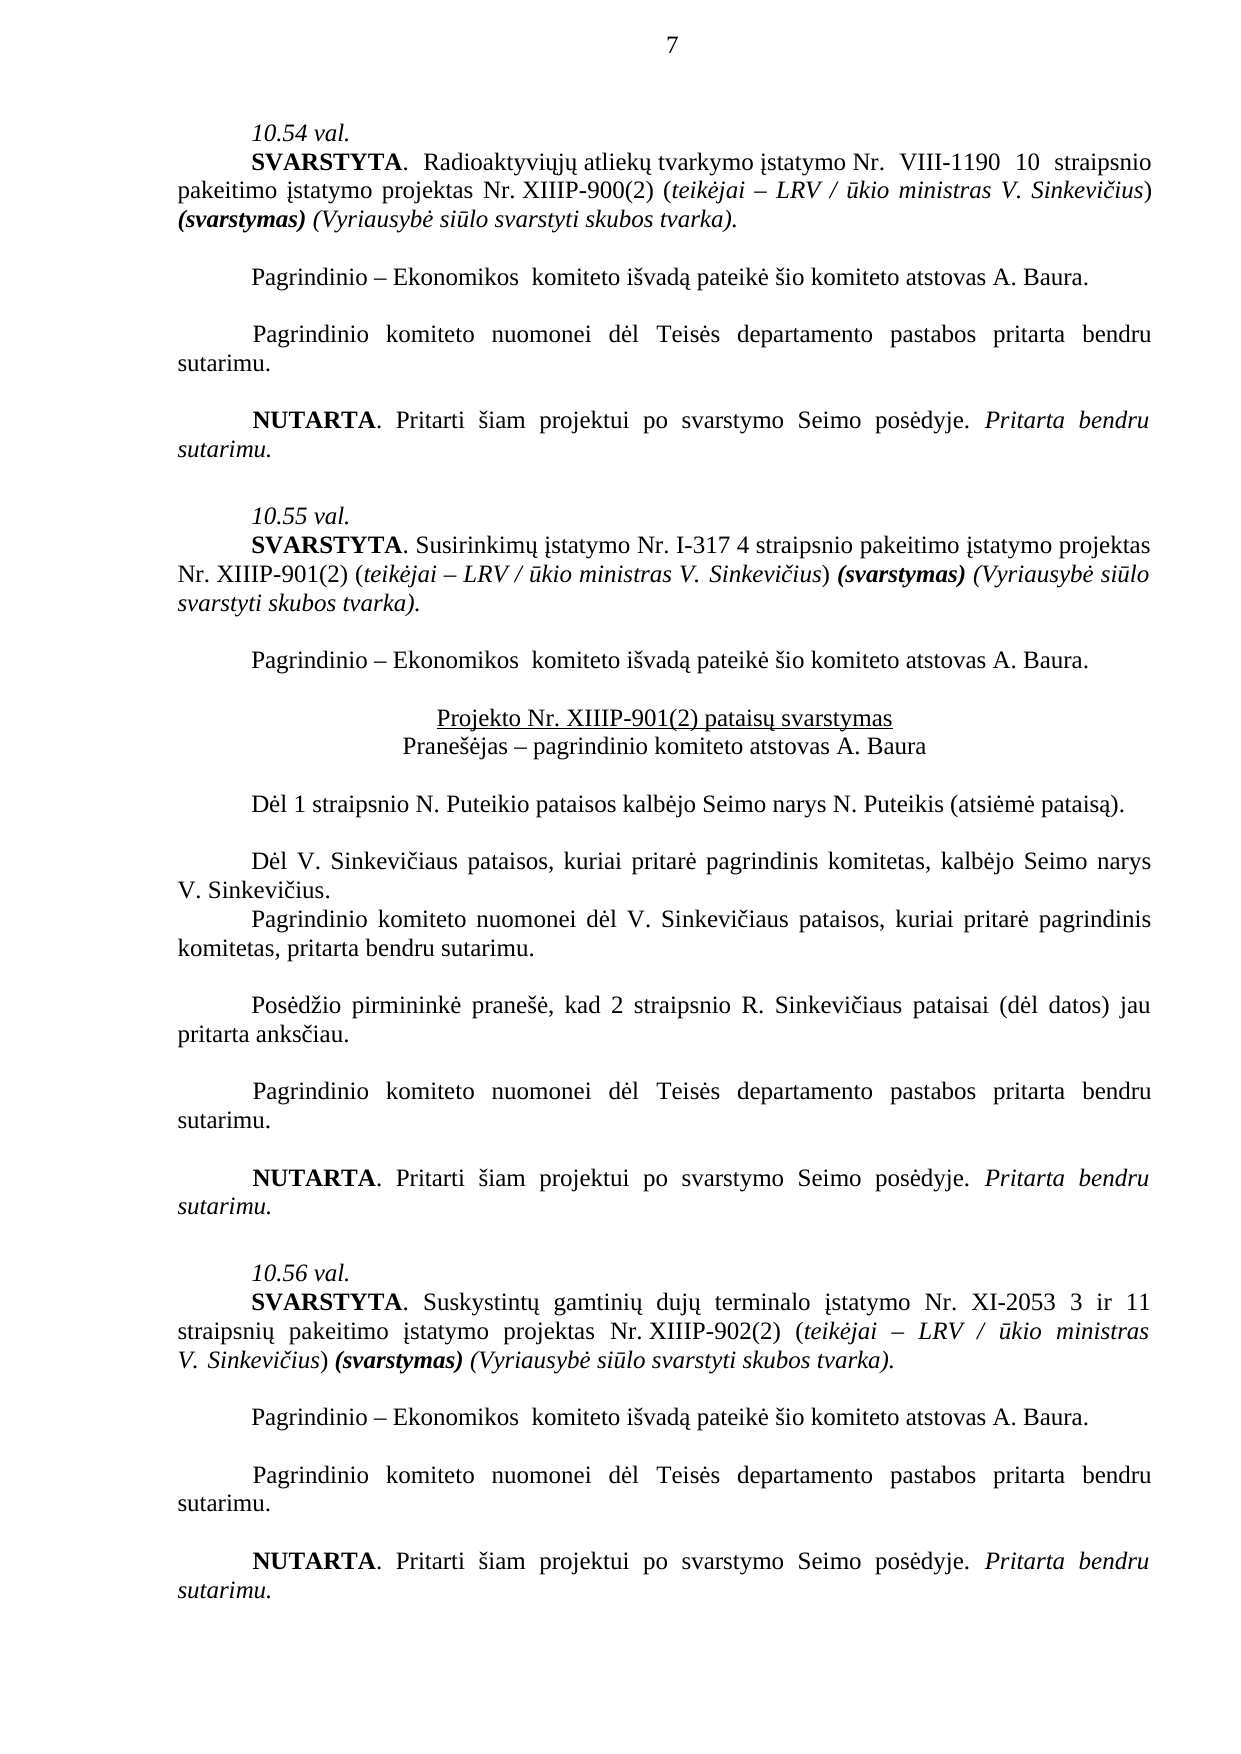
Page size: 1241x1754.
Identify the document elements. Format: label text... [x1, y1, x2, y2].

text Pagrindinio komiteto nuomonei dėl Teisės departamento pastabos pritarta bendru sutarimu. [177, 1076, 1152, 1134]
text SVARSTYTA. Suskystintų gamtinių dujų terminalo įstatymo Nr. XI-2053 3 ir 11 straipsnių pakeitimo įstatymo projektas Nr. XIIIP-902(2) (teikėjai – LRV / ūkio ministras V. Sinkevičius) (svarstymas) (Vyriausybė siūlo svarstyti skubos tvarka). [177, 1287, 1152, 1373]
text Pagrindinio komiteto nuomonei dėl Teisės departamento pastabos pritarta bendru sutarimu. [177, 1460, 1152, 1517]
text Pranešėjas – pagrindinio komiteto atstovas A. Baura [177, 731, 1152, 760]
text 10.56 val. [177, 1258, 1152, 1287]
text Pagrindinio – Ekonomikos komiteto išvadą pateikė šio komiteto atstovas A. Baura. [177, 645, 1152, 674]
text Pagrindinio komiteto nuomonei dėl Teisės departamento pastabos pritarta bendru sutarimu. [177, 319, 1152, 377]
text Dėl 1 straipsnio N. Puteikio pataisos kalbėjo Seimo narys N. Puteikis (atsiėmė pataisą). [177, 789, 1152, 818]
text Pagrindinio – Ekonomikos komiteto išvadą pateikė šio komiteto atstovas A. Baura. [177, 1402, 1152, 1431]
text 10.54 val. [177, 118, 1152, 147]
text NUTARTA. Pritarti šiam projektui po svarstymo Seimo posėdyje. Pritarta bendru sutarimu. [177, 1546, 1152, 1603]
text SVARSTYTA. Susirinkimų įstatymo Nr. I-317 4 straipsnio pakeitimo įstatymo projektas Nr. XIIIP-901(2) (teikėjai – LRV / ūkio ministras V. Sinkevičius) (svarstymas) (Vyriausybė siūlo svarstyti skubos tvarka). [177, 530, 1152, 616]
text Pagrindinio – Ekonomikos komiteto išvadą pateikė šio komiteto atstovas A. Baura. [177, 262, 1152, 291]
text NUTARTA. Pritarti šiam projektui po svarstymo Seimo posėdyje. Pritarta bendru sutarimu. [177, 406, 1152, 463]
text SVARSTYTA. Radioaktyviųjų atliekų tvarkymo įstatymo Nr. VIII-1190 10 straipsnio pakeitimo įstatymo projektas Nr. XIIIP-900(2) (teikėjai – LRV / ūkio ministras V. Sinkevičius) (svarstymas) (Vyriausybė siūlo svarstyti skubos tvarka). [177, 147, 1152, 233]
text Posėdžio pirmininkė pranešė, kad 2 straipsnio R. Sinkevičiaus pataisai (dėl datos) jau pritarta anksčiau. [177, 990, 1152, 1048]
subtitle Projekto Nr. XIIIP-901(2) pataisų svarstymas [177, 703, 1152, 731]
text NUTARTA. Pritarti šiam projektui po svarstymo Seimo posėdyje. Pritarta bendru sutarimu. [177, 1163, 1152, 1220]
text Dėl V. Sinkevičiaus pataisos, kuriai pritarė pagrindinis komitetas, kalbėjo Seimo narys V. Sinkevičius. [177, 846, 1152, 904]
text Pagrindinio komiteto nuomonei dėl V. Sinkevičiaus pataisos, kuriai pritarė pagrindinis komitetas, pritarta bendru sutarimu. [177, 904, 1152, 961]
text 10.55 val. [177, 501, 1152, 530]
